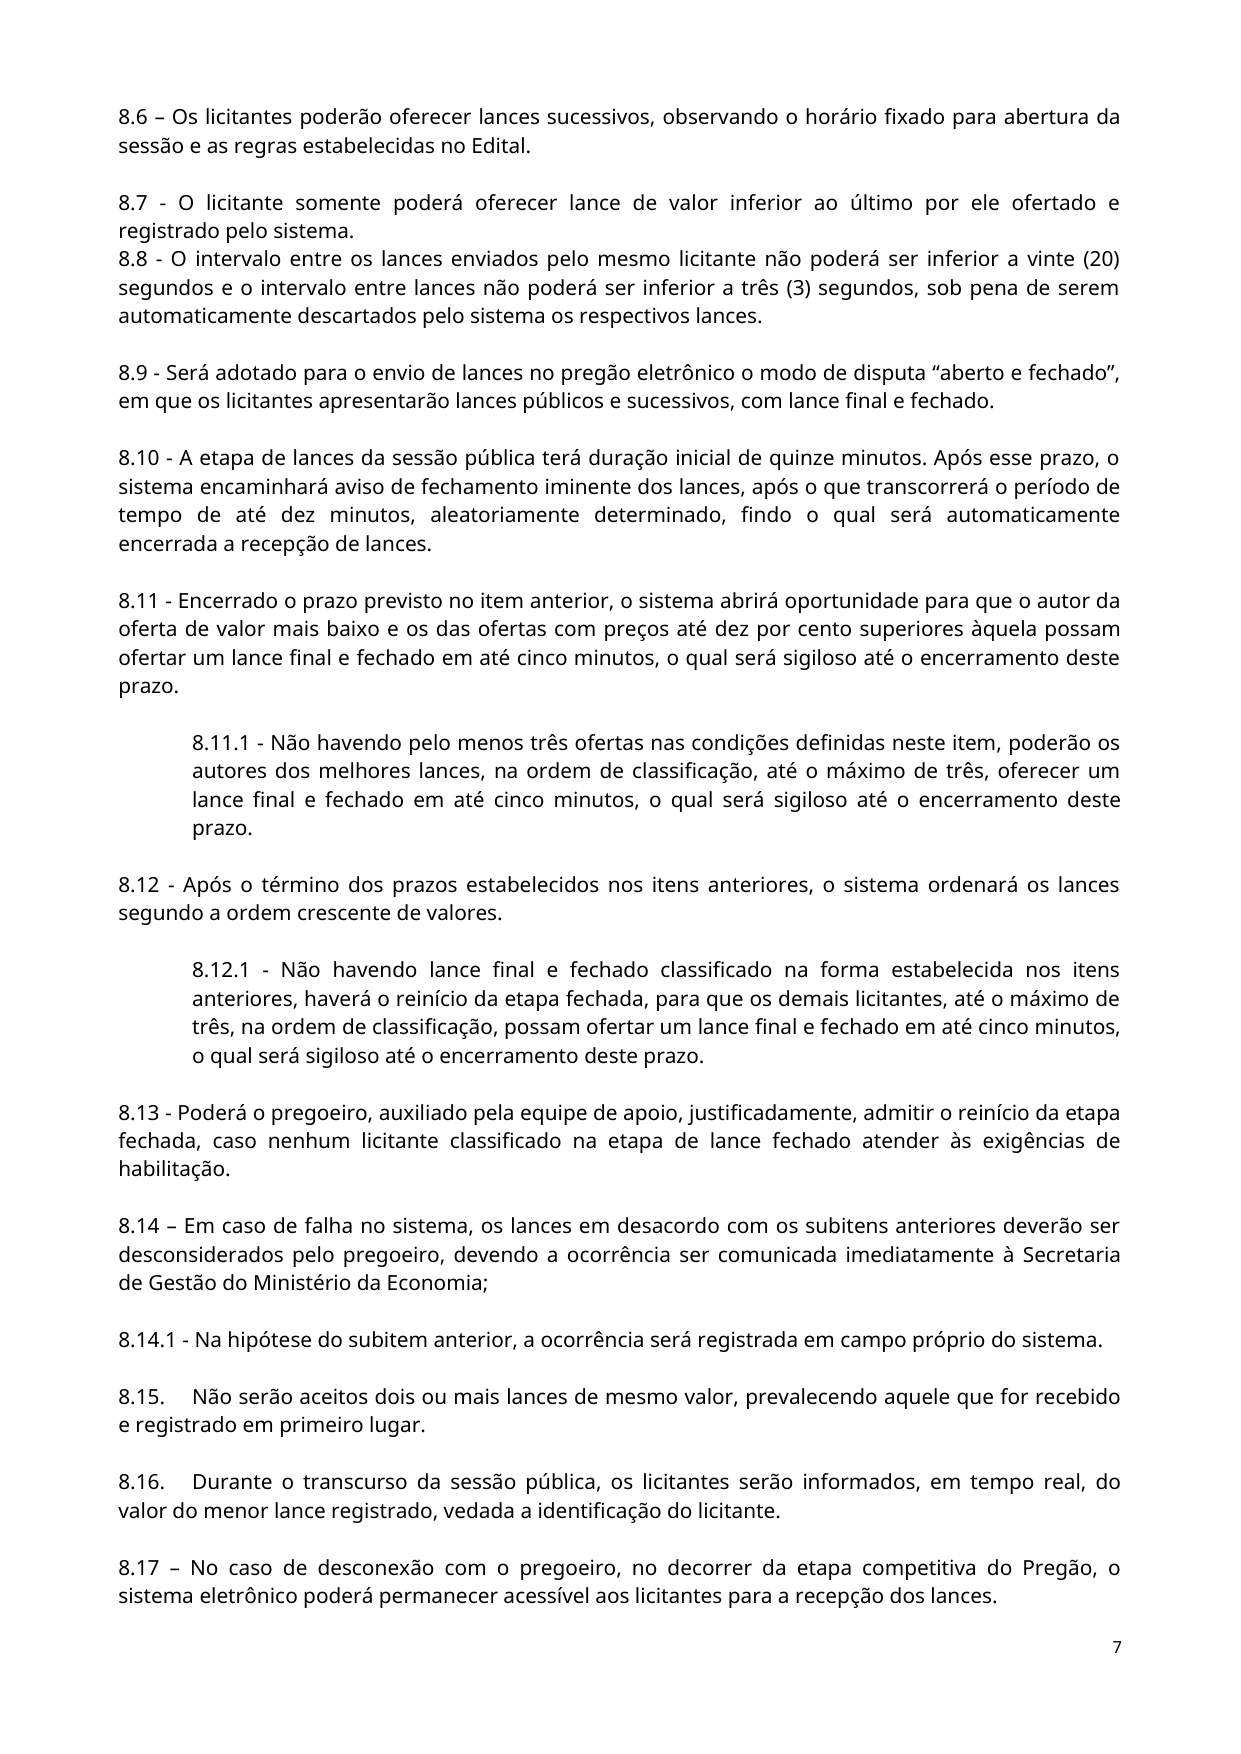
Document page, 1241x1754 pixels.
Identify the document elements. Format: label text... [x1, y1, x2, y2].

text 8.17 – No caso de desconexão com o pregoeiro, no decorrer da etapa competitiva do Pregão, o sistema eletrônico poderá permanecer acessível aos licitantes para a recepção dos lances. [118, 1553, 1122, 1609]
text 8.12 - Após o término dos prazos estabelecidos nos itens anteriores, o sistema ordenará os lances segundo a ordem crescente de valores. [118, 870, 1122, 927]
text 8.13 - Poderá o pregoeiro, auxiliado pela equipe de apoio, justificadamente, admitir o reinício da etapa fechada, caso nenhum licitante classificado na etapa de lance fechado atender às exigências de habilitação. [118, 1098, 1122, 1183]
text 8.11 - Encerrado o prazo previsto no item anterior, o sistema abrirá oportunidade para que o autor da oferta de valor mais baixo e os das ofertas com preços até dez por cento superiores àquela possam ofertar um lance final e fechado em até cinco minutos, o qual será sigiloso até o encerramento deste prazo. [118, 586, 1122, 699]
text 8.8 - O intervalo entre os lances enviados pelo mesmo licitante não poderá ser inferior a vinte (20) segundos e o intervalo entre lances não poderá ser inferior a três (3) segundos, sob pena de serem automaticamente descartados pelo sistema os respectivos lances. [118, 244, 1122, 330]
text 8.16. Durante o transcurso da sessão pública, os licitantes serão informados, em tempo real, do valor do menor lance registrado, vedada a identificação do licitante. [118, 1467, 1122, 1524]
text 8.15. Não serão aceitos dois ou mais lances de mesmo valor, prevalecendo aquele que for recebido e registrado em primeiro lugar. [118, 1382, 1122, 1439]
text 8.12.1 - Não havendo lance final e fechado classificado na forma estabelecida nos itens anteriores, haverá o reinício da etapa fechada, para que os demais licitantes, até o máximo de três, na ordem de classificação, possam ofertar um lance final e fechado em até cinco minutos, o qual será sigiloso até o encerramento deste prazo. [192, 955, 1122, 1069]
text 8.14.1 - Na hipótese do subitem anterior, a ocorrência será registrada em campo próprio do sistema. [118, 1325, 1122, 1353]
text 8.14 – Em caso de falha no sistema, os lances em desacordo com os subitens anteriores deverão ser desconsiderados pelo pregoeiro, devendo a ocorrência ser comunicada imediatamente à Secretaria de Gestão do Ministério da Economia; [118, 1211, 1122, 1297]
text 8.7 - O licitante somente poderá oferecer lance de valor inferior ao último por ele ofertado e registrado pelo sistema. [118, 188, 1122, 244]
text 8.9 - Será adotado para o envio de lances no pregão eletrônico o modo de disputa “aberto e fechado”, em que os licitantes apresentarão lances públicos e sucessivos, com lance final e fechado. [118, 358, 1122, 415]
text 8.10 - A etapa de lances da sessão pública terá duração inicial de quinze minutos. Após esse prazo, o sistema encaminhará aviso de fechamento iminente dos lances, após o que transcorrerá o período de tempo de até dez minutos, aleatoriamente determinado, findo o qual será automaticamente encerrada a recepção de lances. [118, 443, 1122, 557]
text 8.6 – Os licitantes poderão oferecer lances sucessivos, observando o horário fixado para abertura da sessão e as regras estabelecidas no Edital. [118, 102, 1122, 159]
text 8.11.1 - Não havendo pelo menos três ofertas nas condições definidas neste item, poderão os autores dos melhores lances, na ordem de classificação, até o máximo de três, oferecer um lance final e fechado em até cinco minutos, o qual será sigiloso até o encerramento deste prazo. [192, 728, 1122, 842]
